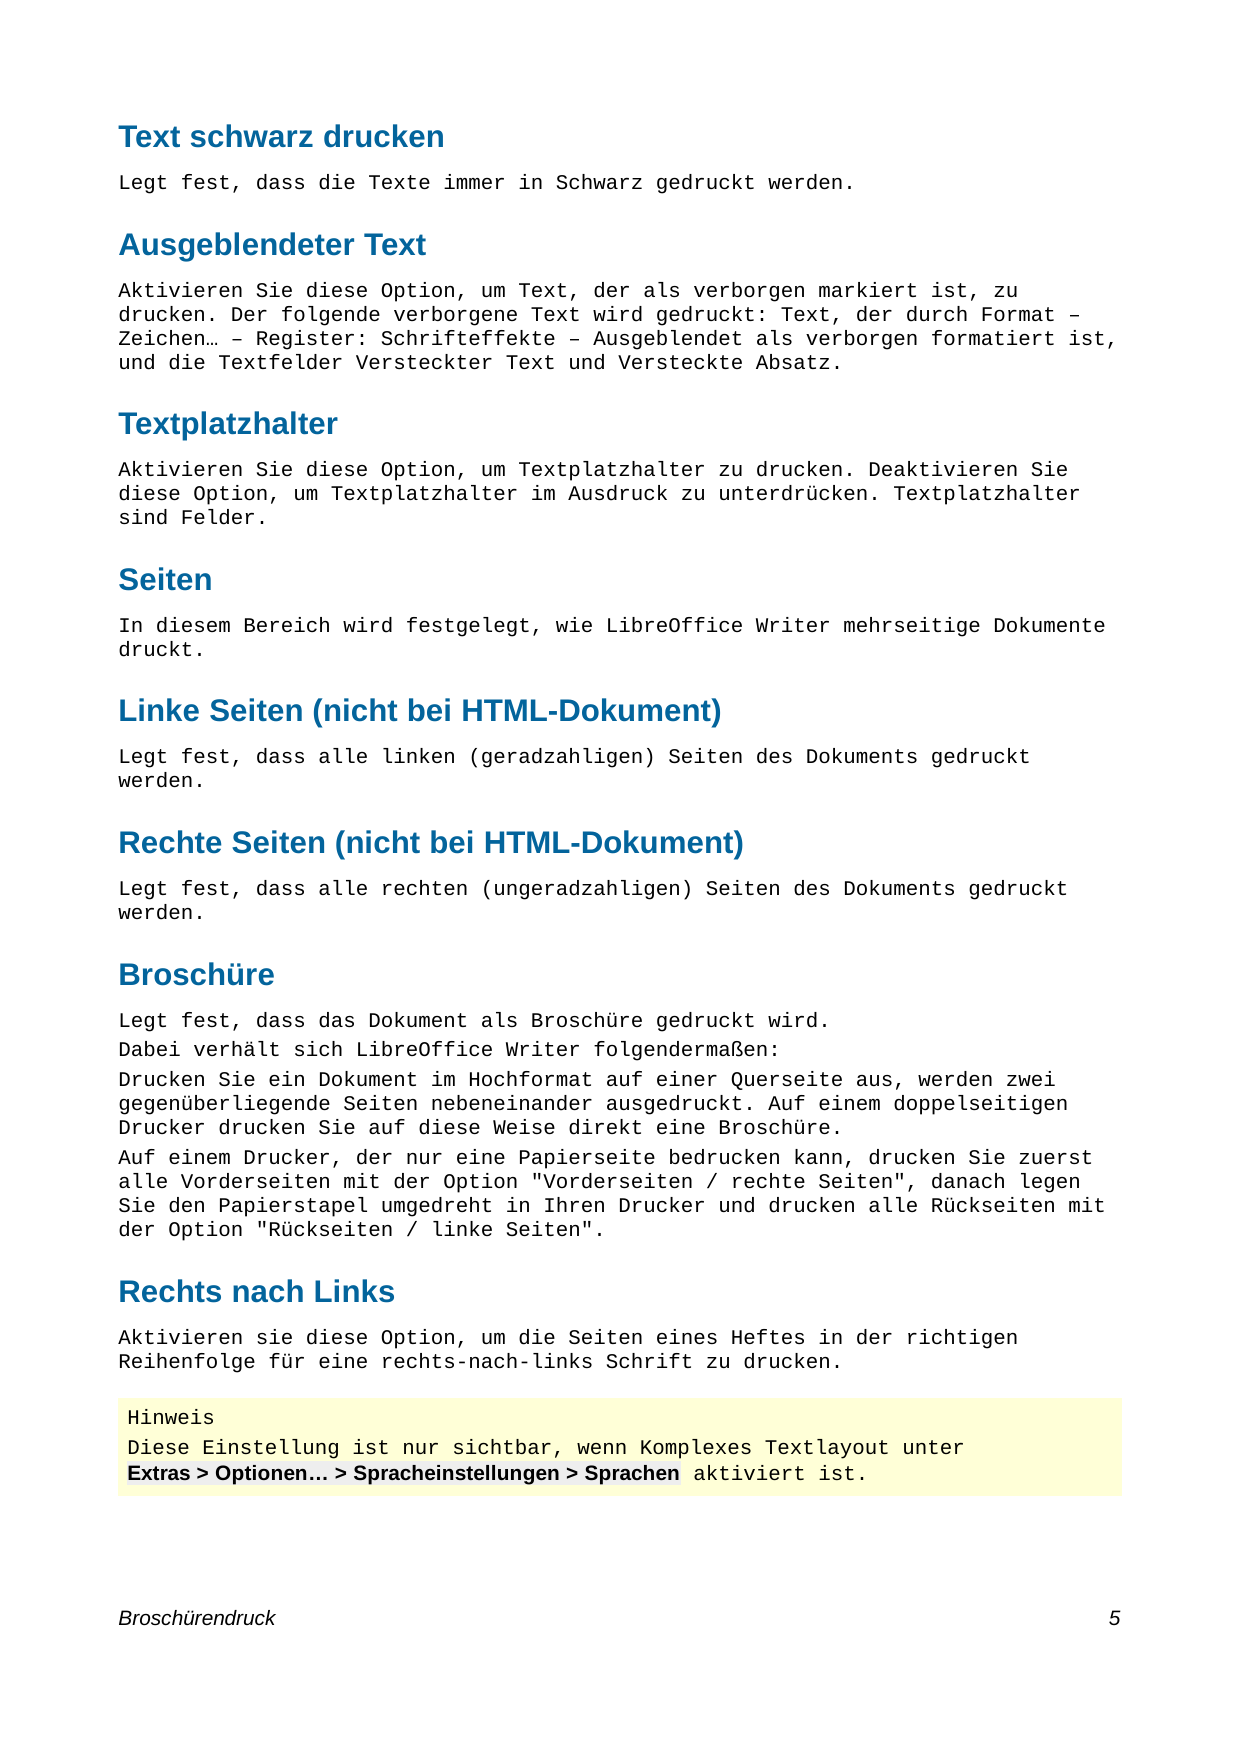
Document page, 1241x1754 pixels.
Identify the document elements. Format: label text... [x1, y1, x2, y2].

text Legt fest, dass die Texte immer in Schwarz gedruckt werden. [118, 172, 1122, 196]
subtitle Text schwarz drucken [118, 118, 1122, 154]
subtitle Rechte Seiten (nicht bei HTML-Dokument) [118, 824, 1122, 860]
subtitle Broschüre [118, 955, 1122, 991]
text Aktivieren sie diese Option, um die Seiten eines Heftes in der richtigen Reihenfolge für eine rechts-nach-links Schrift zu drucken. [118, 1327, 1122, 1374]
text Legt fest, dass alle linken (geradzahligen) Seiten des Dokuments gedruckt werden. [118, 746, 1122, 794]
subtitle Rechts nach Links [118, 1272, 1122, 1308]
text Diese Einstellung ist nur sichtbar, wenn Komplexes Textlayout unter Extras > Optionen… > Spracheinstellungen > Sprachen aktiviert ist. [127, 1437, 1113, 1487]
text Legt fest, dass alle rechten (ungeradzahligen) Seiten des Dokuments gedruckt werden. [118, 878, 1122, 926]
text Dabei verhält sich LibreOffice Writer folgendermaßen: [118, 1039, 1122, 1063]
text Aktivieren Sie diese Option, um Text, der als verborgen markiert ist, zu drucken. Der folgende verborgene Text wird gedruckt: Text, der durch Format – Zeichen… – Register: Schrifteffekte – Ausgeblendet als verborgen formatiert ist, und die Textfelder Versteckter Text und Versteckte Absatz. [118, 280, 1122, 376]
text Hinweis [127, 1407, 1113, 1431]
text Drucken Sie ein Dokument im Hochformat auf einer Querseite aus, werden zwei gegenüberliegende Seiten nebeneinander ausgedruckt. Auf einem doppelseitigen Drucker drucken Sie auf diese Weise direkt eine Broschüre. [118, 1069, 1122, 1141]
subtitle Ausgeblendeter Text [118, 226, 1122, 262]
subtitle Linke Seiten (nicht bei HTML-Dokument) [118, 692, 1122, 728]
subtitle Textplatzhalter [118, 405, 1122, 441]
text Auf einem Drucker, der nur eine Papierseite bedrucken kann, drucken Sie zuerst alle Vorderseiten mit der Option "Vorderseiten / rechte Seiten", danach legen Sie den Papierstapel umgedreht in Ihren Drucker und drucken alle Rückseiten mit der Option "Rückseiten / linke Seiten". [118, 1147, 1122, 1243]
text In diesem Bereich wird festgelegt, wie LibreOffice Writer mehrseitige Dokumente druckt. [118, 615, 1122, 663]
text Aktivieren Sie diese Option, um Textplatzhalter zu drucken. Deaktivieren Sie diese Option, um Textplatzhalter im Ausdruck zu unterdrücken. Textplatzhalter sind Felder. [118, 459, 1122, 531]
subtitle Seiten [118, 561, 1122, 597]
text Legt fest, dass das Dokument als Broschüre gedruckt wird. [118, 1009, 1122, 1033]
